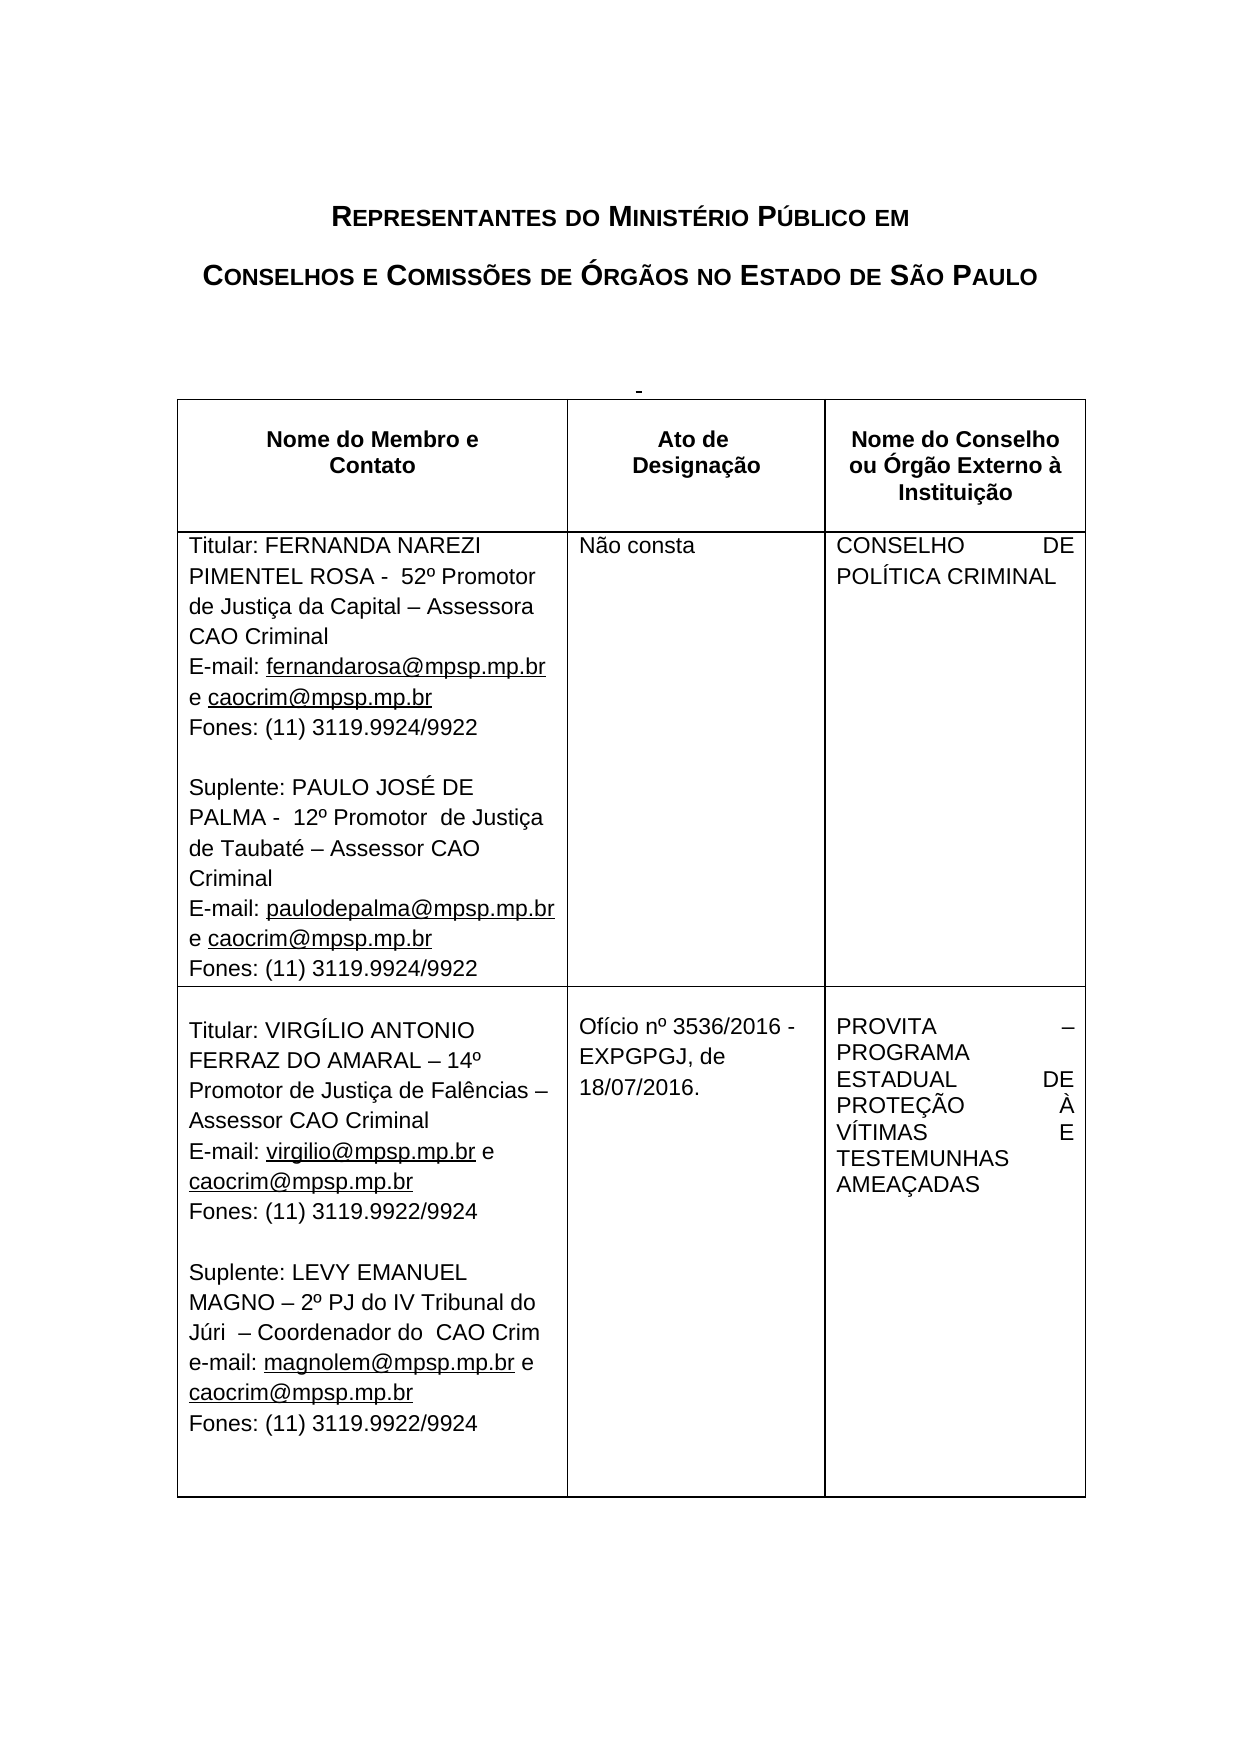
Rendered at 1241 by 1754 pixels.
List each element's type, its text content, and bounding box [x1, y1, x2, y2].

table_header Nome do Conselho ou Órgão Externo à Instituição [826, 400, 1085, 531]
table_cell PROVITA – PROGRAMA ESTADUAL DE PROTEÇÃO À VÍTIMAS E TESTEMUNHAS AMEAÇADAS [826, 987, 1085, 1496]
table_cell Titular: VIRGÍLIO ANTONIO FERRAZ DO AMARAL – 14º Promotor de Justiça de Falências – Assessor CAO Criminal E-mail: virgilio@mpsp.mp.br e caocrim@mpsp.mp.br Fones: (11) 3119.9922/9924 Suplente: LEVY EMANUEL MAGNO – 2º PJ do IV Tribunal do Júri – Coordenador do CAO Crim e-mail: magnolem@mpsp.mp.br e caocrim@mpsp.mp.br Fones: (11) 3119.9922/9924 [178, 987, 567, 1496]
text Representantes do Ministério Público em [177, 199, 1063, 232]
table_header Nome do Membro e Contato [178, 400, 567, 531]
table_cell Titular: FERNANDA NAREZI PIMENTEL ROSA - 52º Promotor de Justiça da Capital – Assessora CAO Criminal E-mail: fernandarosa@mpsp.mp.br e caocrim@mpsp.mp.br Fones: (11) 3119.9924/9922 Suplente: PAULO JOSÉ DE PALMA - 12º Promotor de Justiça de Taubaté – Assessor CAO Criminal E-mail: paulodepalma@mpsp.mp.br e caocrim@mpsp.mp.br Fones: (11) 3119.9924/9922 [178, 533, 567, 986]
table_cell Não consta [568, 533, 824, 986]
table_cell CONSELHO DE POLÍTICA CRIMINAL [826, 533, 1085, 986]
text Conselhos e Comissões de Órgãos no Estado de São Paulo [177, 258, 1063, 292]
table_cell Ofício nº 3536/2016 - EXPGPGJ, de 18/07/2016. [568, 987, 824, 1496]
table_header Ato de Designação [568, 400, 824, 531]
